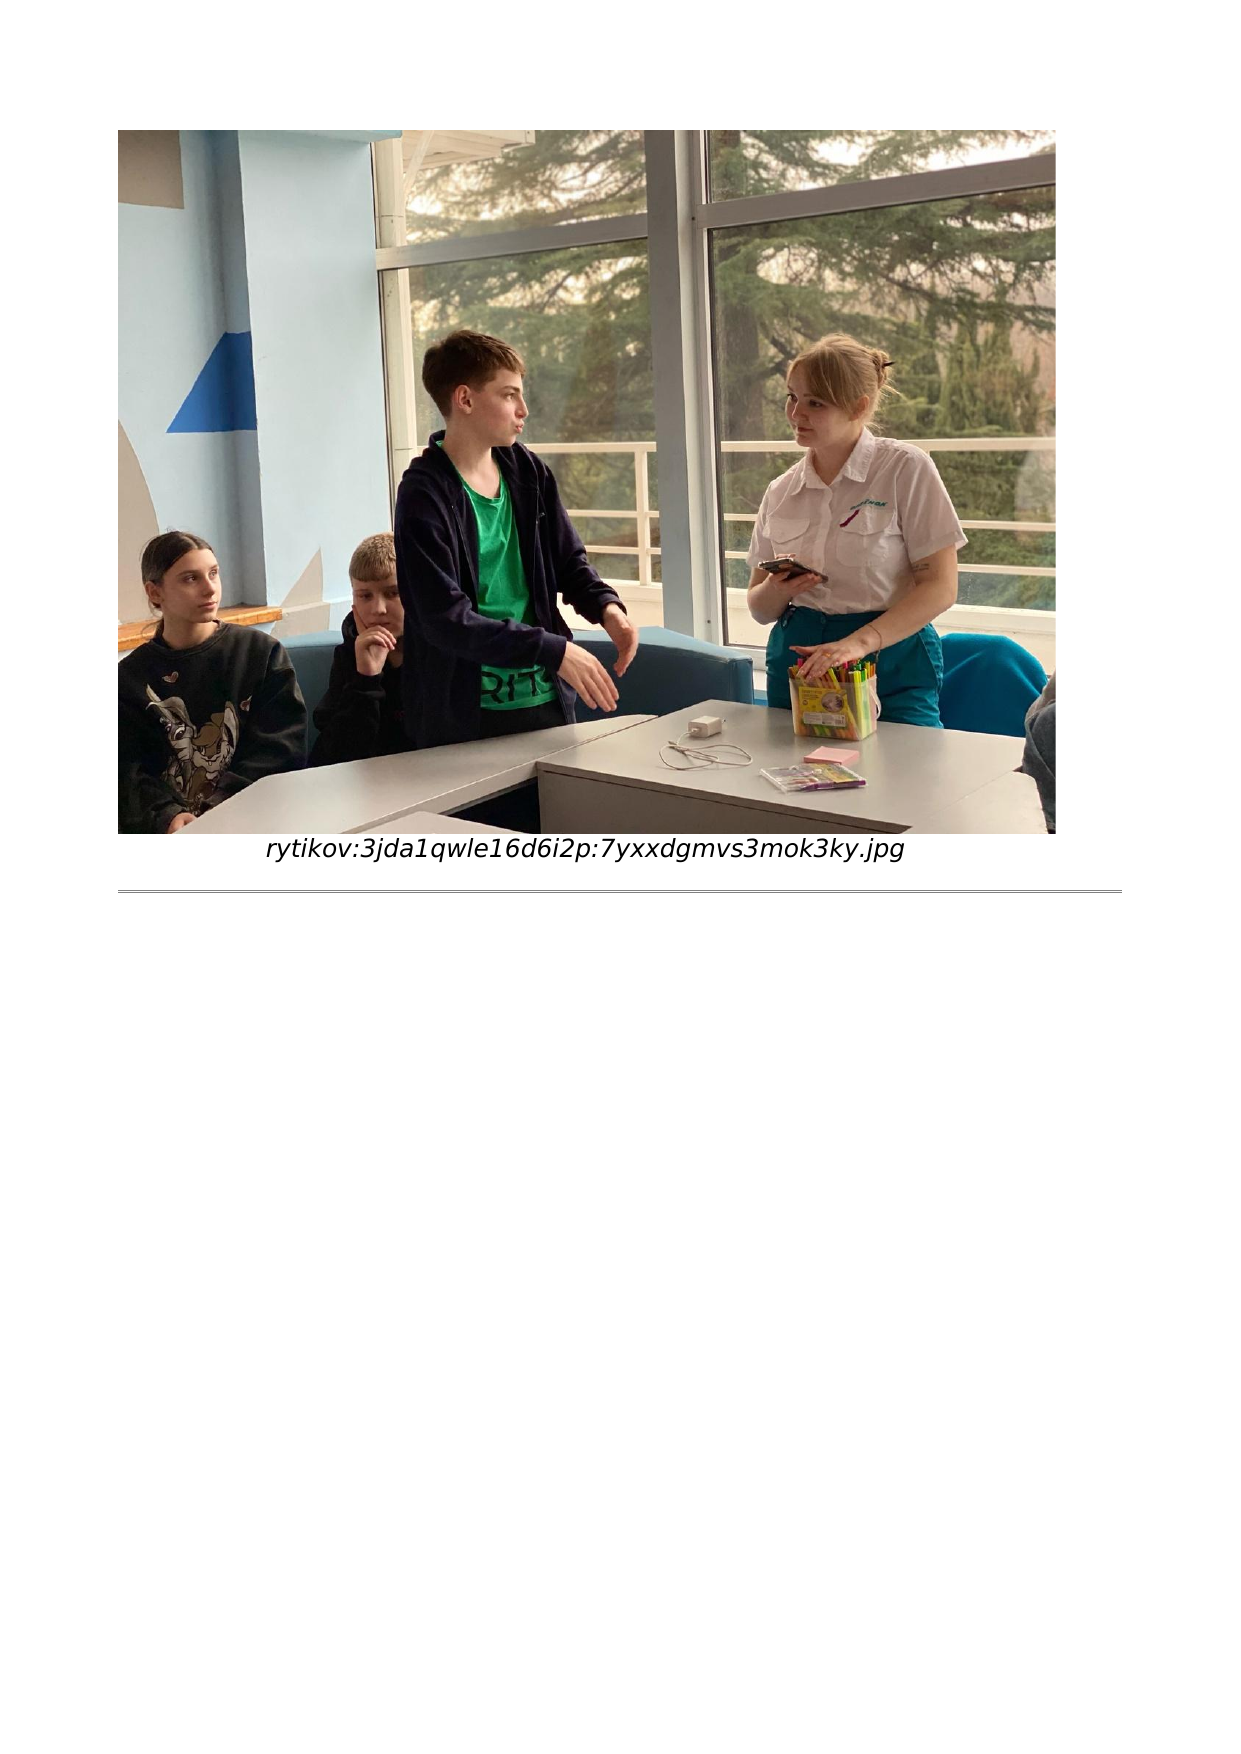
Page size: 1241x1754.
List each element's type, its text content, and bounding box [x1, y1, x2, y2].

text rytikov:3jda1qwle16d6i2p:7yxxdgmvs3mok3ky.jpg [118, 834, 1056, 863]
picture [118, 130, 1056, 834]
